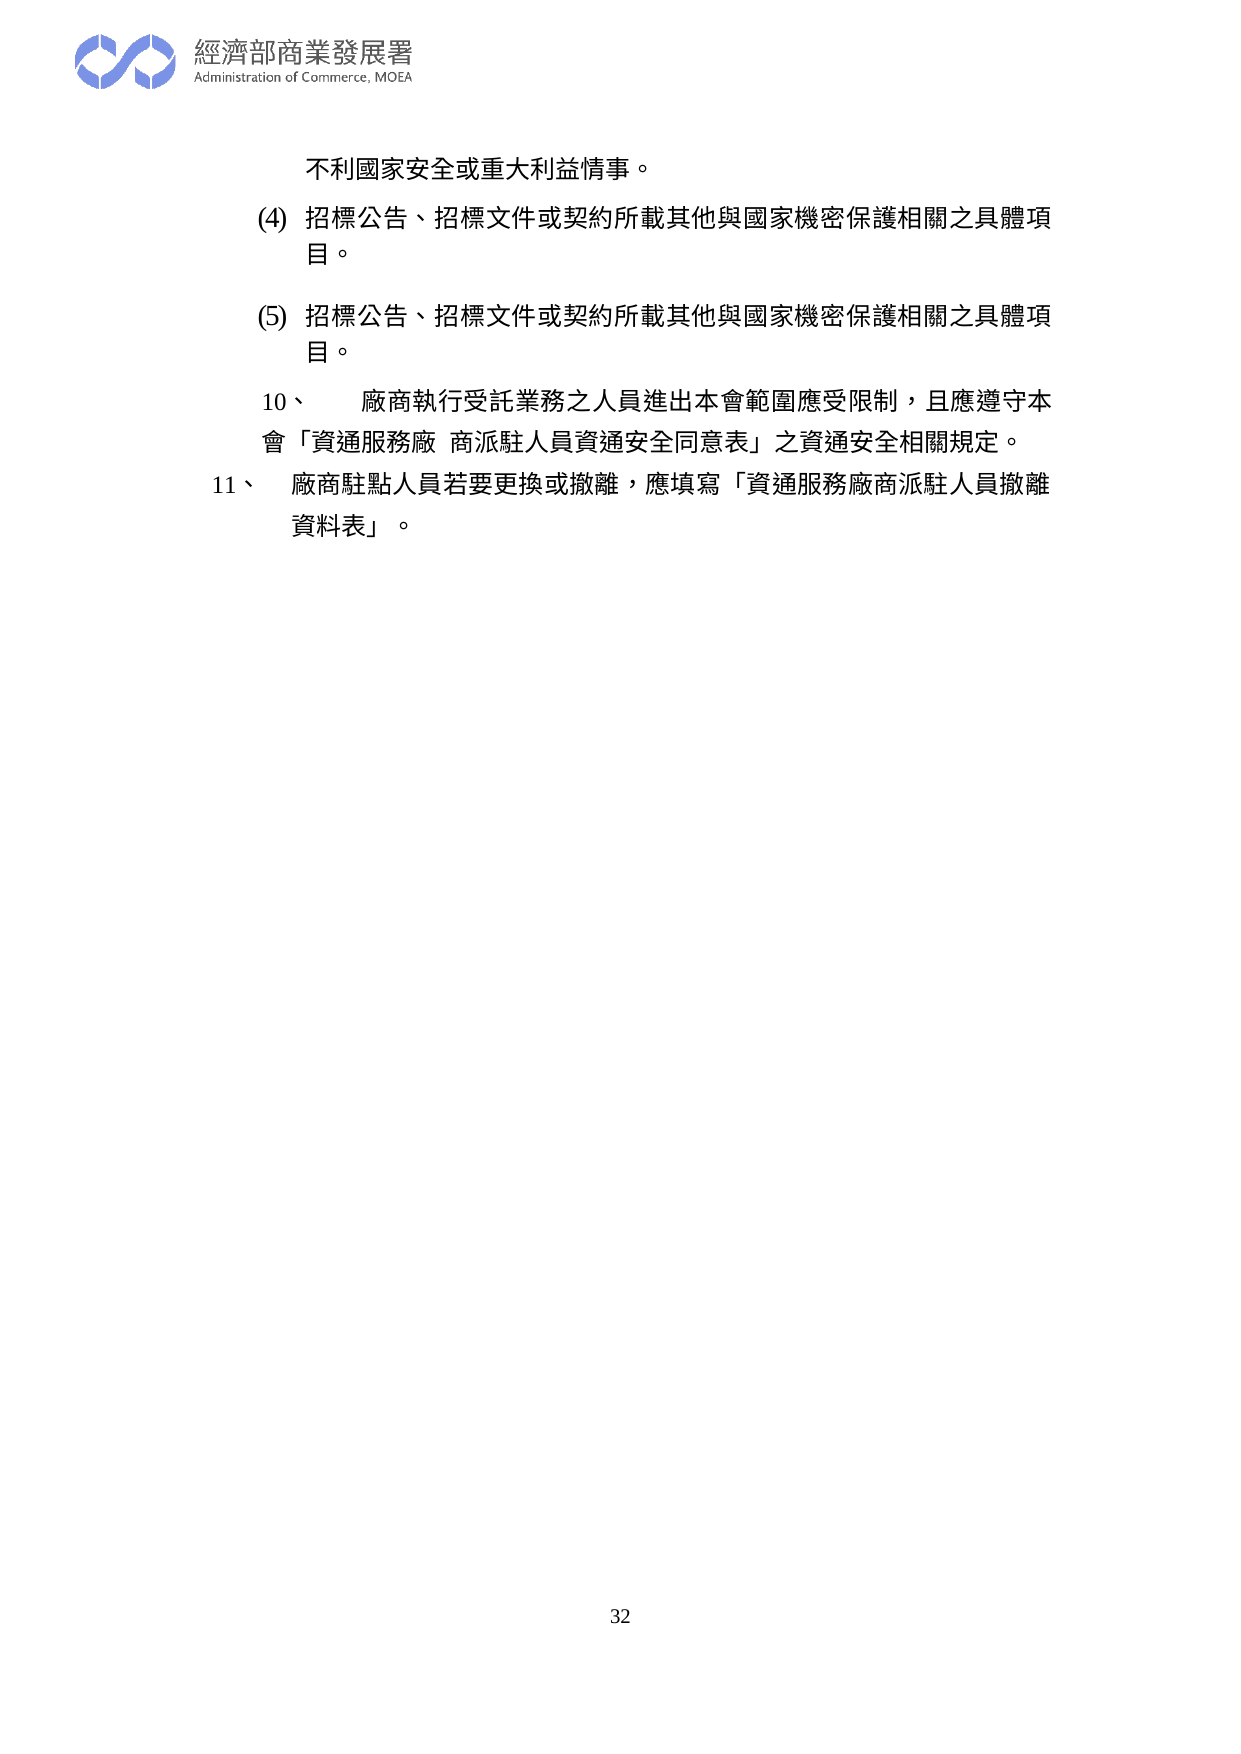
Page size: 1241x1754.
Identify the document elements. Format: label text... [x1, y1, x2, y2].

list 招標公告、招標文件或契約所載其他與國家機密保護相關之具體項目。 [257, 296, 1053, 369]
list 不利國家安全或重大利益情事。 [257, 150, 1053, 186]
list 招標公告、招標文件或契約所載其他與國家機密保護相關之具體項目。 [257, 199, 1053, 271]
list 廠商執行受託業務之人員進出本會範圍應受限制，且應遵守本會「資通服務廠 商派駐人員資通安全同意表」之資通安全相關規定。 [261, 381, 1053, 459]
list 廠商駐點人員若要更換或撤離，應填寫「資通服務廠商派駐人員撤離資料表」。 [211, 464, 1053, 542]
